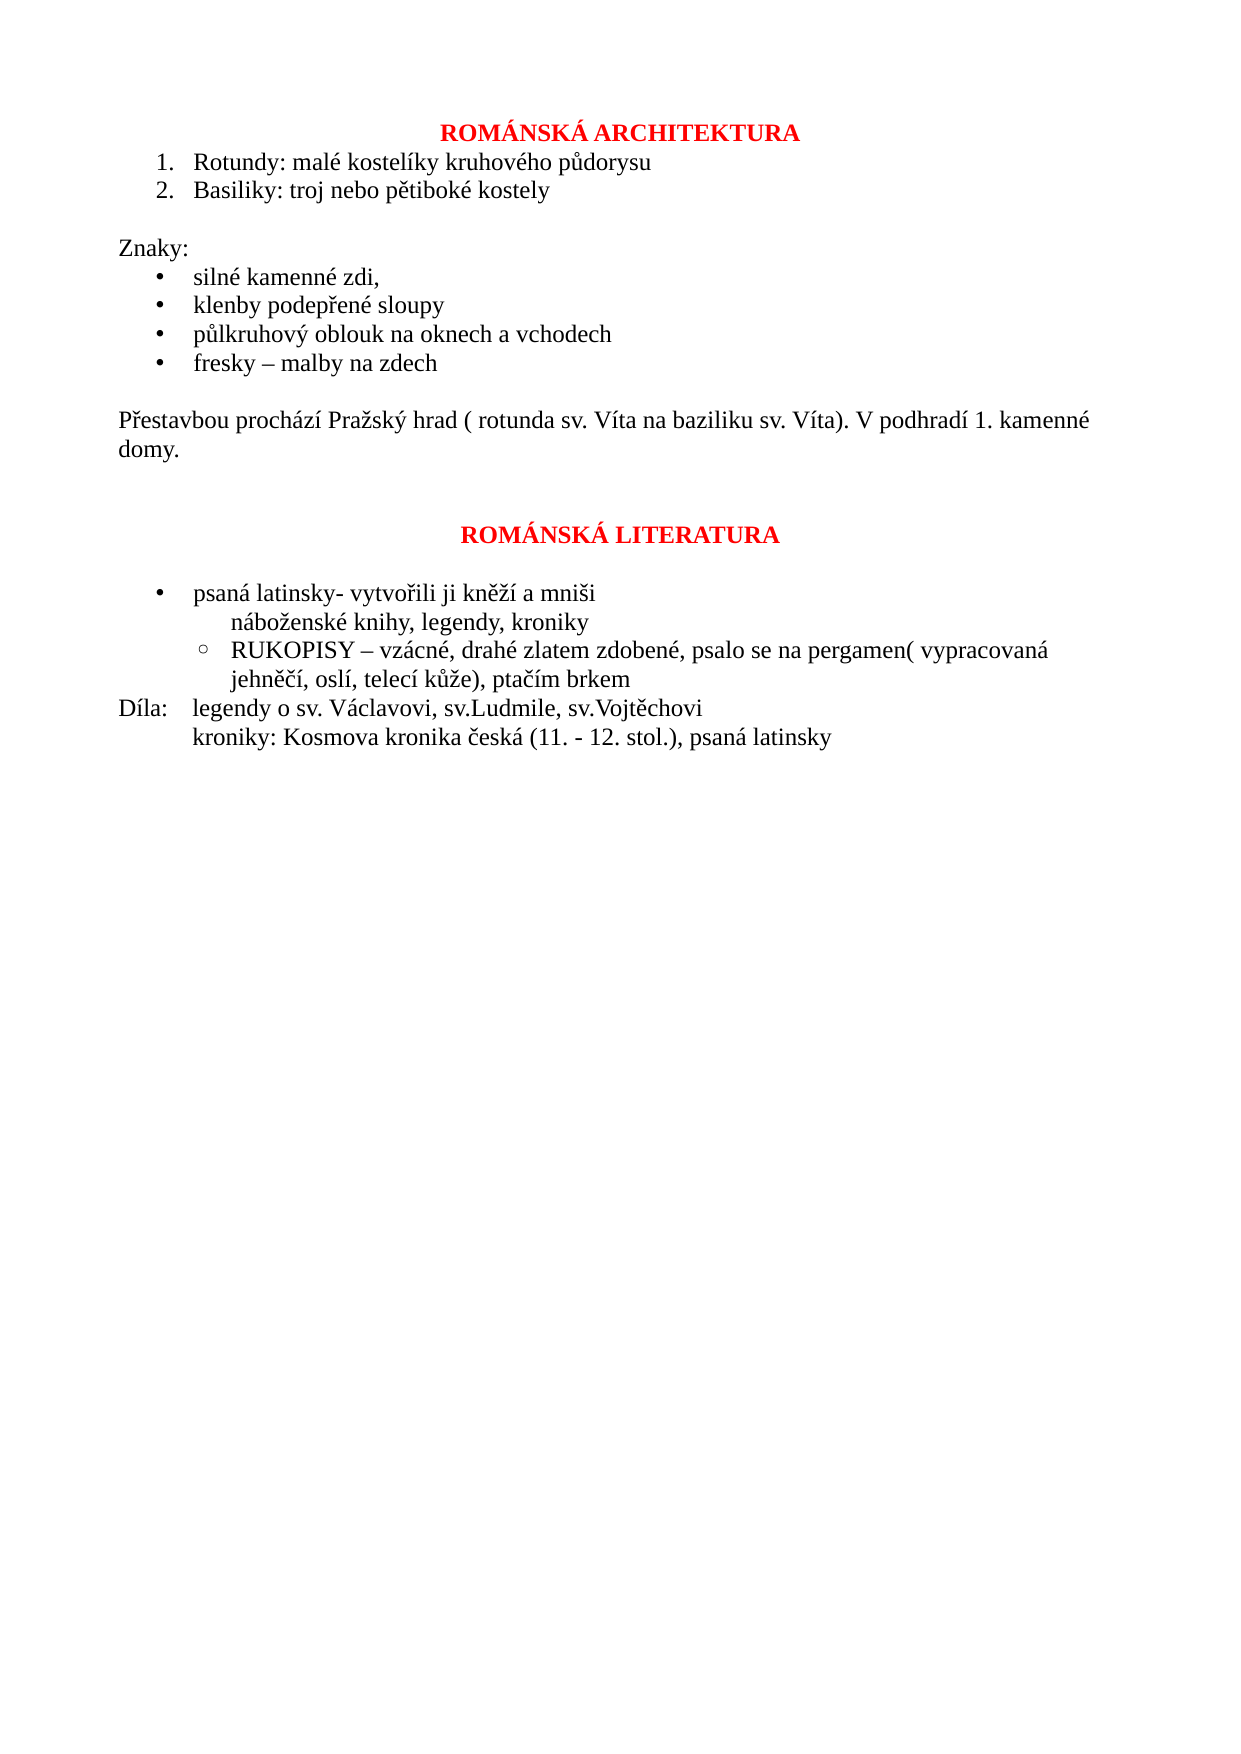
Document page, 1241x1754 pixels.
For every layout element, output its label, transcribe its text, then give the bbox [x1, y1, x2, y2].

list půlkruhový oblouk na oknech a vchodech [156, 319, 1122, 348]
text Díla: legendy o sv. Václavovi, sv.Ludmile, sv.Vojtěchovi [118, 693, 1122, 722]
text Znaky: [118, 233, 1122, 262]
list psaná latinsky- vytvořili ji kněží a mniši [156, 578, 1122, 607]
text kroniky: Kosmova kronika česká (11. - 12. stol.), psaná latinsky [118, 722, 1122, 751]
text ROMÁNSKÁ ARCHITEKTURA [118, 118, 1122, 147]
list Rotundy: malé kostelíky kruhového půdorysu [156, 147, 1122, 176]
list náboženské knihy, legendy, kroniky [193, 607, 1122, 636]
list Basiliky: troj nebo pětiboké kostely [156, 176, 1122, 204]
list silné kamenné zdi, [156, 262, 1122, 291]
text ROMÁNSKÁ LITERATURA [118, 521, 1122, 549]
list klenby podepřené sloupy [156, 291, 1122, 319]
list fresky – malby na zdech [156, 348, 1122, 377]
list RUKOPISY – vzácné, drahé zlatem zdobené, psalo se na pergamen( vypracovaná jehněčí, oslí, telecí kůže), ptačím brkem [193, 636, 1122, 693]
text Přestavbou prochází Pražský hrad ( rotunda sv. Víta na baziliku sv. Víta). V podhradí 1. kamenné domy. [118, 406, 1122, 463]
